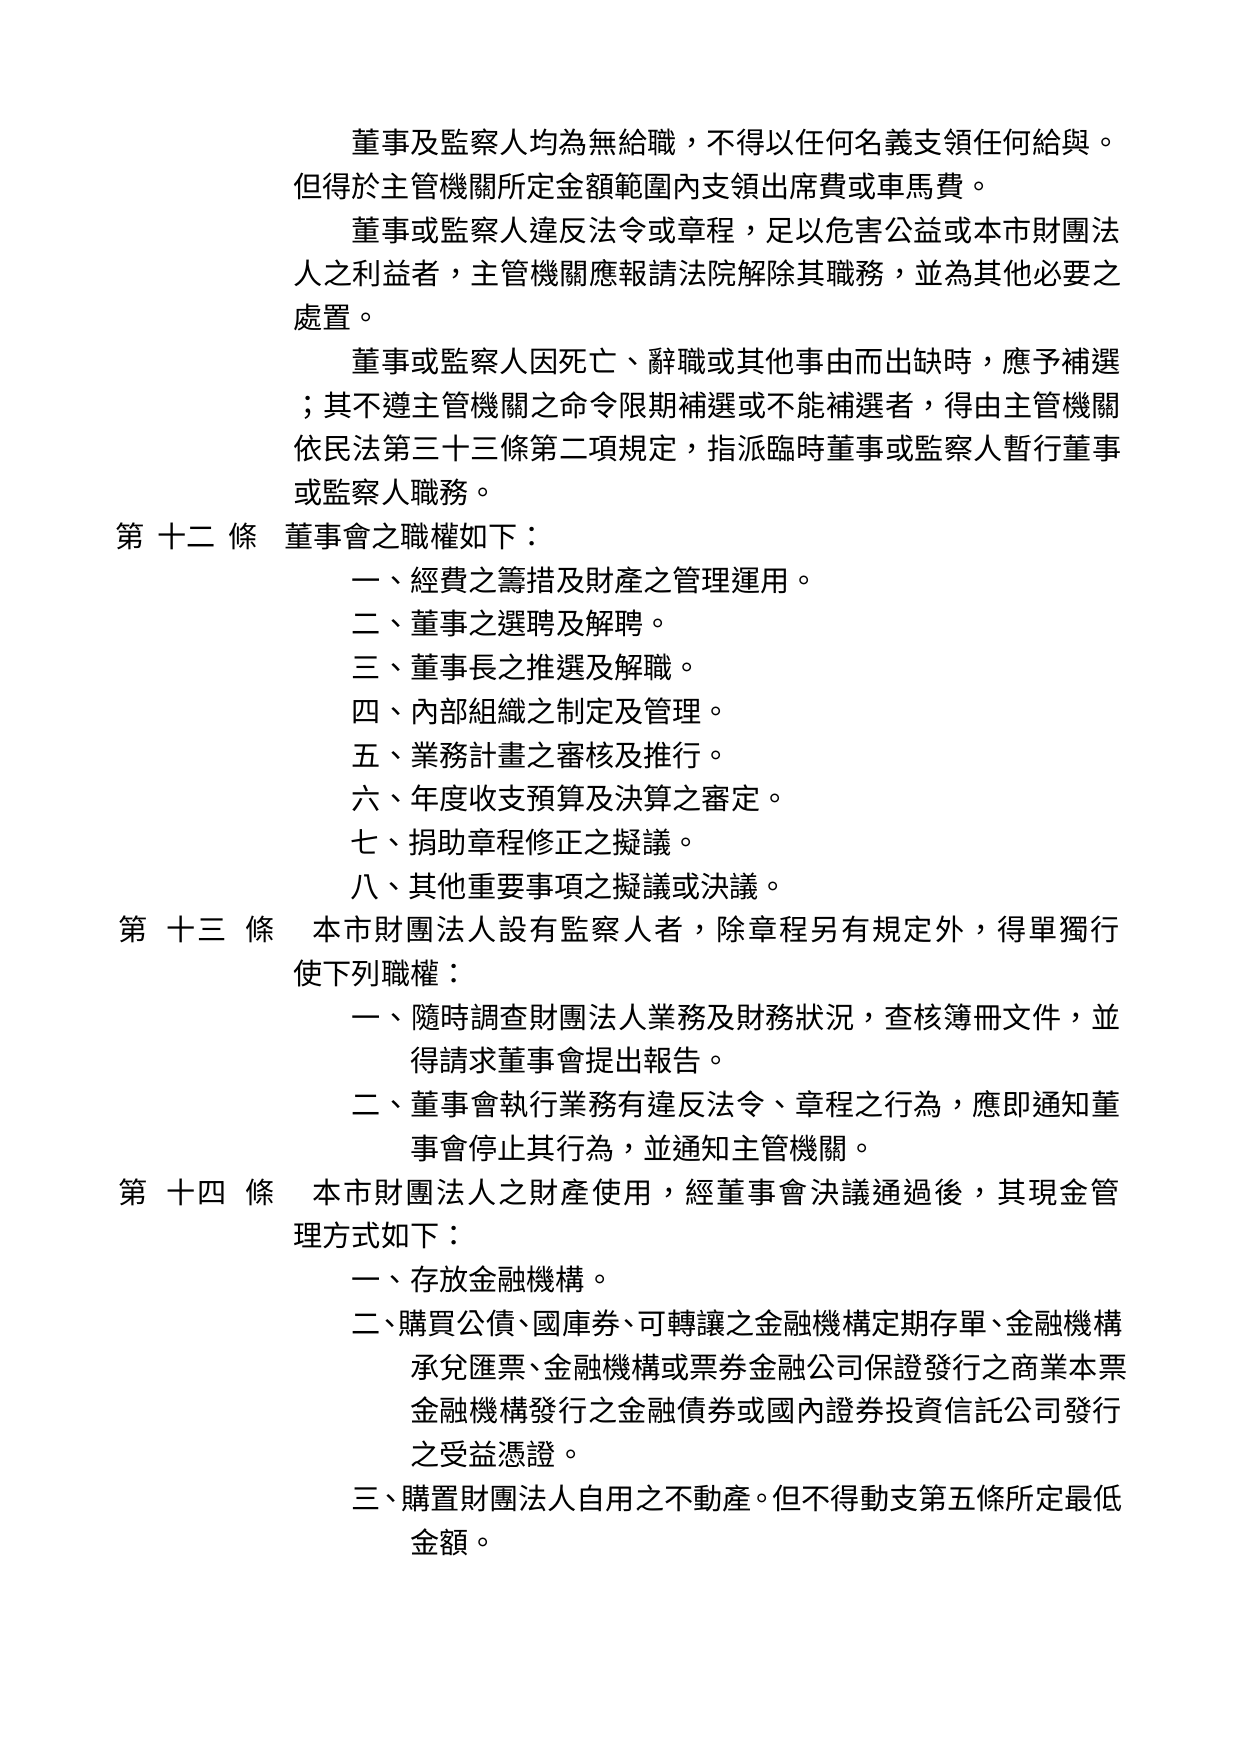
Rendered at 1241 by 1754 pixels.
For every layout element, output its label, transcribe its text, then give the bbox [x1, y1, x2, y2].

text 使下列職權： [293, 949, 1122, 993]
text ；其不遵主管機關之命令限期補選或不能補選者，得由主管機關依民法第三十三條第二項規定，指派臨時董事或監察人暫行董事 [293, 381, 1122, 468]
text 六、年度收支預算及決算之審定。 [352, 774, 1122, 818]
text 二、購買公債、國庫券、可轉讓之金融機構定期存單、金融機構承兌匯票、金融機構或票券金融公司保證發行之商業本票、金融機構發行之金融債券或國內證券投資信託公司發行之受益憑證。 [352, 1299, 1122, 1474]
text 董事及監察人均為無給職，不得以任何名義支領任何給與。 [352, 118, 1122, 162]
text 五、業務計畫之審核及推行。 [352, 731, 1122, 774]
text 二、董事會執行業務有違反法令、章程之行為，應即通知董 [352, 1081, 1122, 1124]
text 一、隨時調查財團法人業務及財務狀況，查核簿冊文件，並得請求董事會提出報告。 [352, 993, 1122, 1081]
text 一、存放金融機構。 [118, 1256, 1122, 1299]
text 第 十二 條 董事會之職權如下： [115, 512, 1122, 556]
text 但得於主管機關所定金額範圍內支領出席費或車馬費。 [118, 162, 1122, 206]
text 董事或監察人因死亡、辭職或其他事由而出缺時，應予補選 [293, 337, 1122, 381]
text 理方式如下： [293, 1212, 1122, 1256]
text 董事或監察人違反法令或章程，足以危害公益或本市財團法人之利益者，主管機關應報請法院解除其職務，並為其他必要之處置。 [293, 206, 1122, 337]
text 三、購置財團法人自用之不動產。但不得動支第五條所定最低金額。 [352, 1474, 1122, 1562]
text 事會停止其行為，並通知主管機關。 [410, 1124, 1122, 1168]
text 七、捐助章程修正之擬議。 [117, 818, 1122, 862]
text 八、其他重要事項之擬議或決議。 [117, 862, 1122, 906]
text 三、董事長之推選及解職。 [352, 643, 1122, 687]
text 二、董事之選聘及解聘。 [352, 599, 1122, 643]
text 四、內部組織之制定及管理。 [352, 687, 1122, 731]
text 第 十三 條 本市財團法人設有監察人者，除章程另有規定外，得單獨行 [118, 906, 1122, 949]
text 第 十四 條 本市財團法人之財產使用，經董事會決議通過後，其現金管 [118, 1168, 1122, 1212]
text 一、經費之籌措及財產之管理運用。 [352, 556, 1122, 599]
text 或監察人職務。 [293, 468, 1122, 512]
